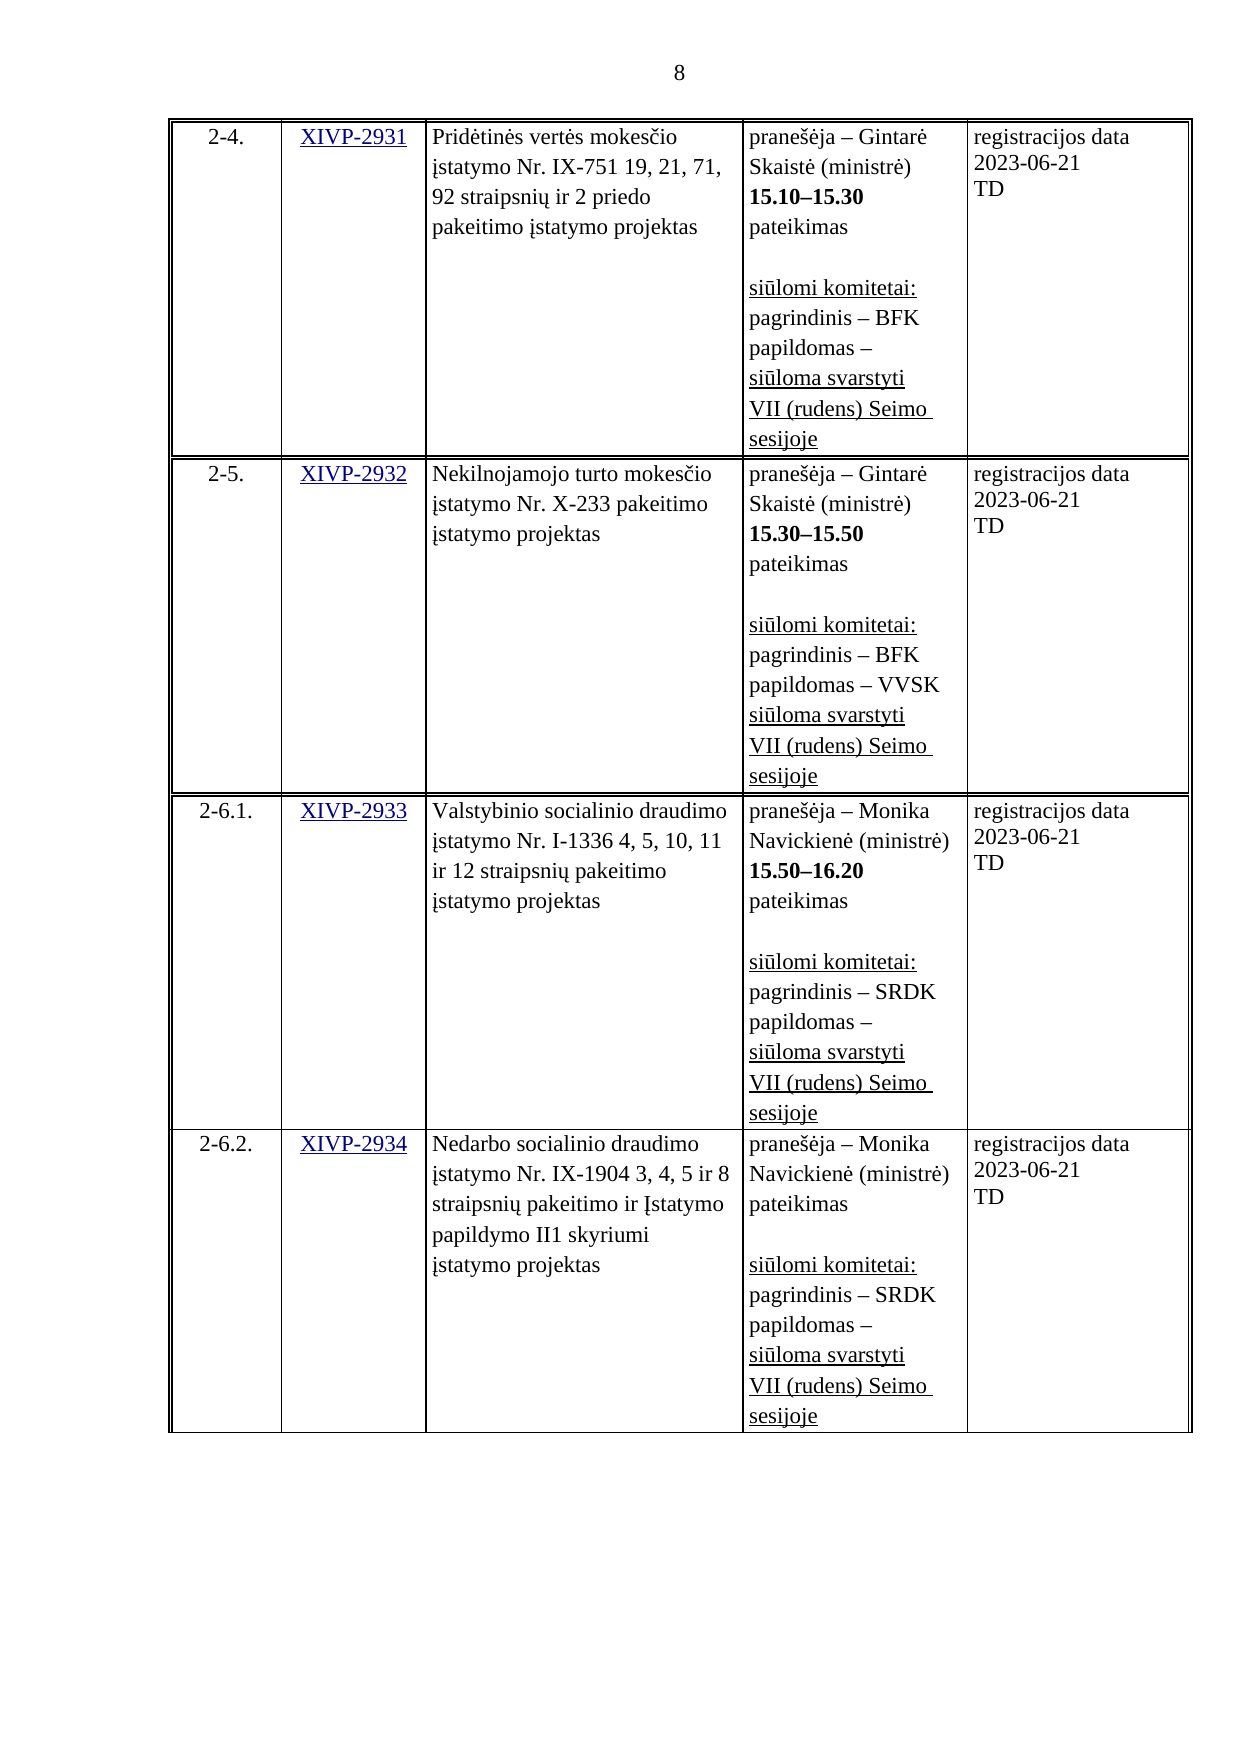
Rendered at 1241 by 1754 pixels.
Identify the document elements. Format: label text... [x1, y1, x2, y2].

table_cell registracijos data 2023-06-21 TD [968, 123, 1188, 455]
table_cell pranešėja – Monika Navickienė (ministrė) 15.50–16.20 pateikimas siūlomi komitetai: pagrindinis – SRDK papildomas – siūloma svarstyti VII (rudens) Seimo sesijoje [744, 797, 967, 1129]
table_cell XIVP-2931 [282, 123, 425, 455]
table_cell pranešėja – Monika Navickienė (ministrė) pateikimas siūlomi komitetai: pagrindinis – SRDK papildomas – siūloma svarstyti VII (rudens) Seimo sesijoje [744, 1130, 967, 1432]
table_cell [1193, 1129, 1240, 1432]
table_cell 2-6.2. [173, 1130, 281, 1432]
table_cell pranešėja – Gintarė Skaistė (ministrė) 15.10–15.30 pateikimas siūlomi komitetai: pagrindinis – BFK papildomas – siūloma svarstyti VII (rudens) Seimo sesijoje [744, 123, 967, 455]
table_cell pranešėja – Gintarė Skaistė (ministrė) 15.30–15.50 pateikimas siūlomi komitetai: pagrindinis – BFK papildomas – VVSK siūloma svarstyti VII (rudens) Seimo sesijoje [744, 460, 967, 792]
table_cell XIVP-2933 [282, 797, 425, 1129]
table_cell registracijos data 2023-06-21 TD [968, 460, 1188, 792]
table_cell [1193, 455, 1240, 792]
table_cell registracijos data 2023-06-21 TD [968, 1130, 1188, 1432]
table_cell Pridėtinės vertės mokesčio įstatymo Nr. IX-751 19, 21, 71, 92 straipsnių ir 2 priedo pakeitimo įstatymo projektas [427, 123, 742, 455]
table_cell XIVP-2934 [282, 1130, 425, 1432]
table_cell 2-6.1. [173, 797, 281, 1129]
table_cell [1193, 792, 1240, 1129]
table_cell XIVP-2932 [282, 460, 425, 792]
table_cell registracijos data 2023-06-21 TD [968, 797, 1188, 1129]
table_cell 2-5. [173, 460, 281, 792]
table_cell Nekilnojamojo turto mokesčio įstatymo Nr. X-233 pakeitimo įstatymo projektas [427, 460, 742, 792]
table_cell [1193, 118, 1240, 455]
table_cell Valstybinio socialinio draudimo įstatymo Nr. I-1336 4, 5, 10, 11 ir 12 straipsnių pakeitimo įstatymo projektas [427, 797, 742, 1129]
table_cell Nedarbo socialinio draudimo įstatymo Nr. IX-1904 3, 4, 5 ir 8 straipsnių pakeitimo ir Įstatymo papildymo II1 skyriumi įstatymo projektas [427, 1130, 742, 1432]
table_cell 2-4. [173, 123, 281, 455]
